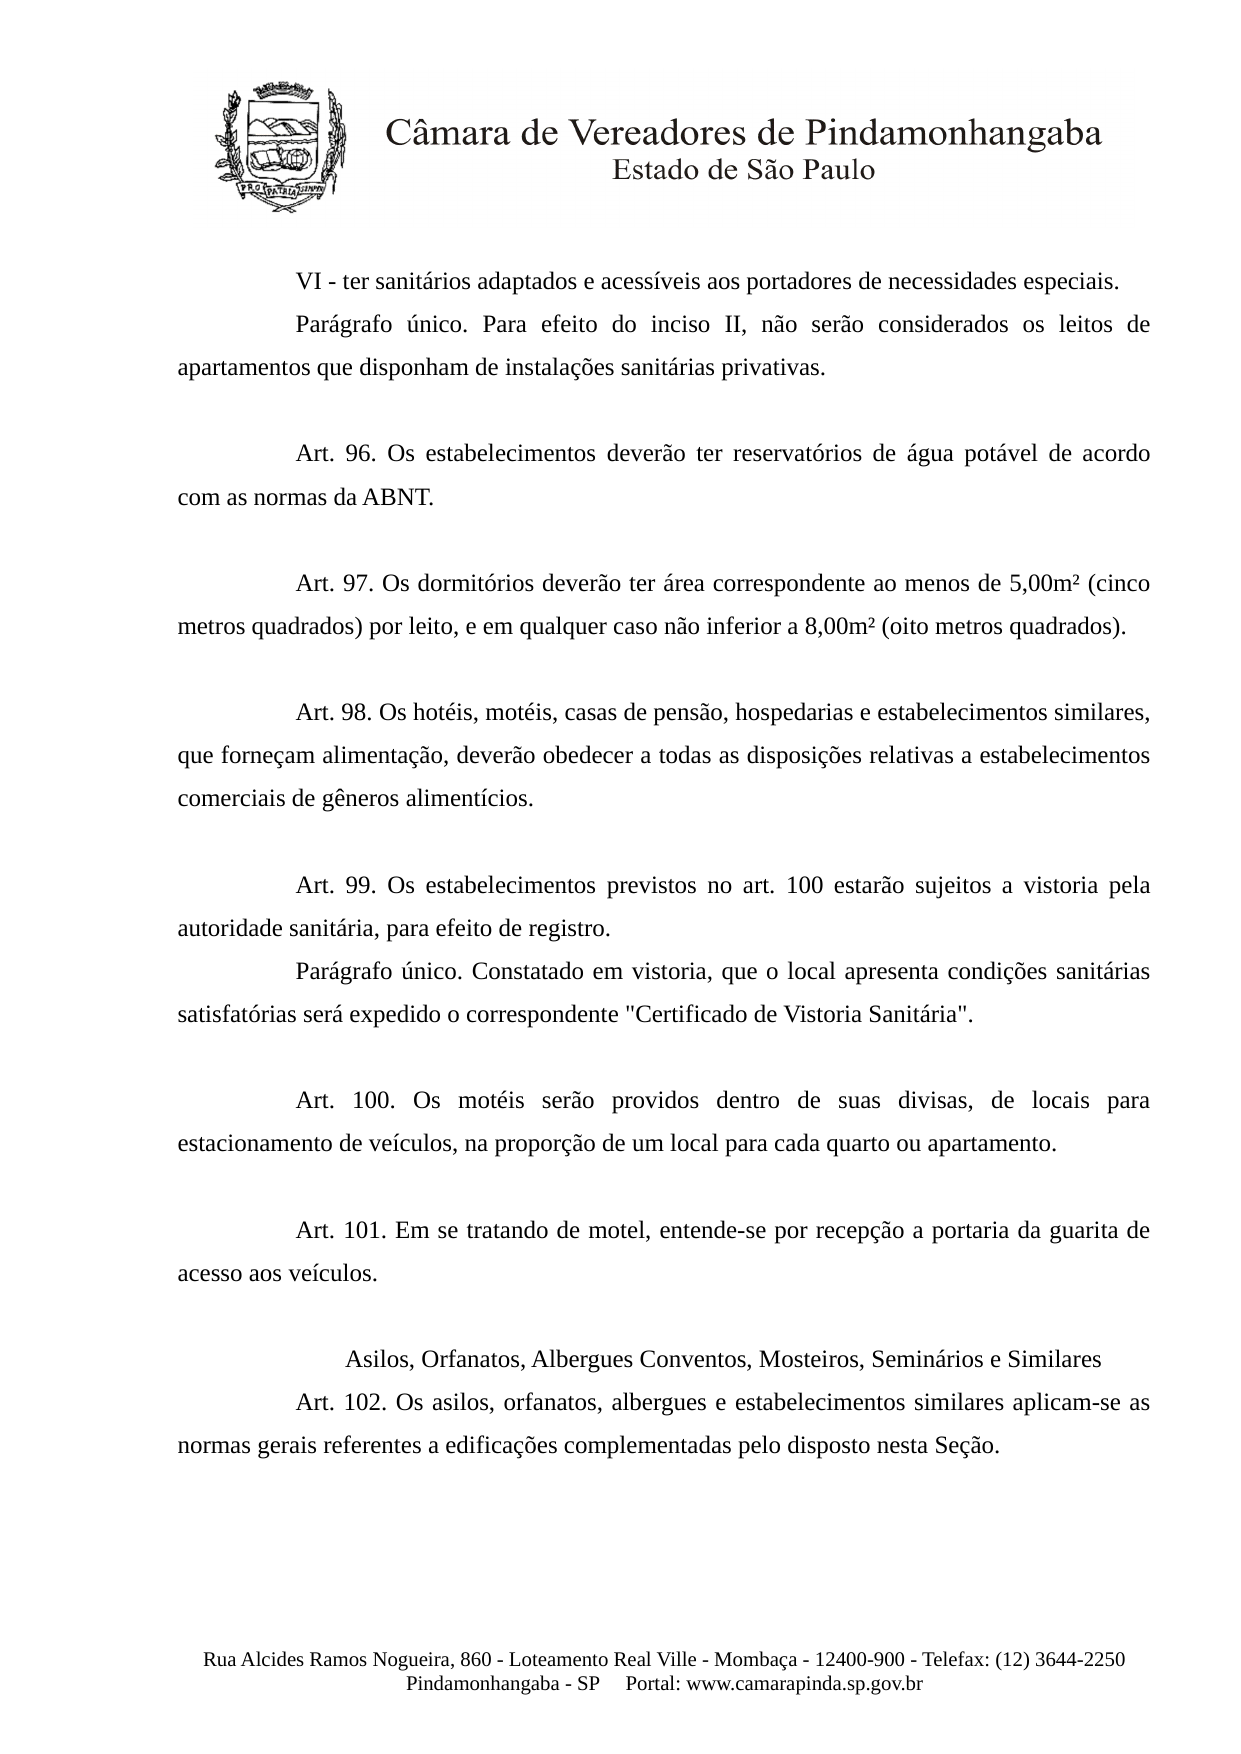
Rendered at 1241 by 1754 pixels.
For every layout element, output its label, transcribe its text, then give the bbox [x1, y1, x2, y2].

text Parágrafo único. Para efeito do inciso II, não serão considerados os leitos de apartamentos que disponham de instalações sanitárias privativas. [177, 309, 1152, 381]
picture [193, 68, 1135, 228]
text Art. 102. Os asilos, orfanatos, albergues e estabelecimentos similares aplicam-se as normas gerais referentes a edificações complementadas pelo disposto nesta Seção. [177, 1387, 1152, 1459]
text VI - ter sanitários adaptados e acessíveis aos portadores de necessidades especiais. [177, 266, 1152, 295]
text Art. 99. Os estabelecimentos previstos no art. 100 estarão sujeitos a vistoria pela autoridade sanitária, para efeito de registro. [177, 870, 1152, 942]
text Art. 100. Os motéis serão providos dentro de suas divisas, de locais para estacionamento de veículos, na proporção de um local para cada quarto ou apartamento. [177, 1085, 1152, 1157]
text Parágrafo único. Constatado em vistoria, que o local apresenta condições sanitárias satisfatórias será expedido o correspondente "Certificado de Vistoria Sanitária". [177, 956, 1152, 1028]
text Art. 101. Em se tratando de motel, entende-se por recepção a portaria da guarita de acesso aos veículos. [177, 1215, 1152, 1287]
text Art. 98. Os hotéis, motéis, casas de pensão, hospedarias e estabelecimentos similares, que forneçam alimentação, deverão obedecer a todas as disposições relativas a estabelecimentos comerciais de gêneros alimentícios. [177, 697, 1152, 812]
text Art. 96. Os estabelecimentos deverão ter reservatórios de água potável de acordo com as normas da ABNT. [177, 438, 1152, 510]
text Asilos, Orfanatos, Albergues Conventos, Mosteiros, Seminários e Similares [177, 1344, 1152, 1373]
text Art. 97. Os dormitórios deverão ter área correspondente ao menos de 5,00m² (cinco metros quadrados) por leito, e em qualquer caso não inferior a 8,00m² (oito metros quadrados). [177, 568, 1152, 640]
